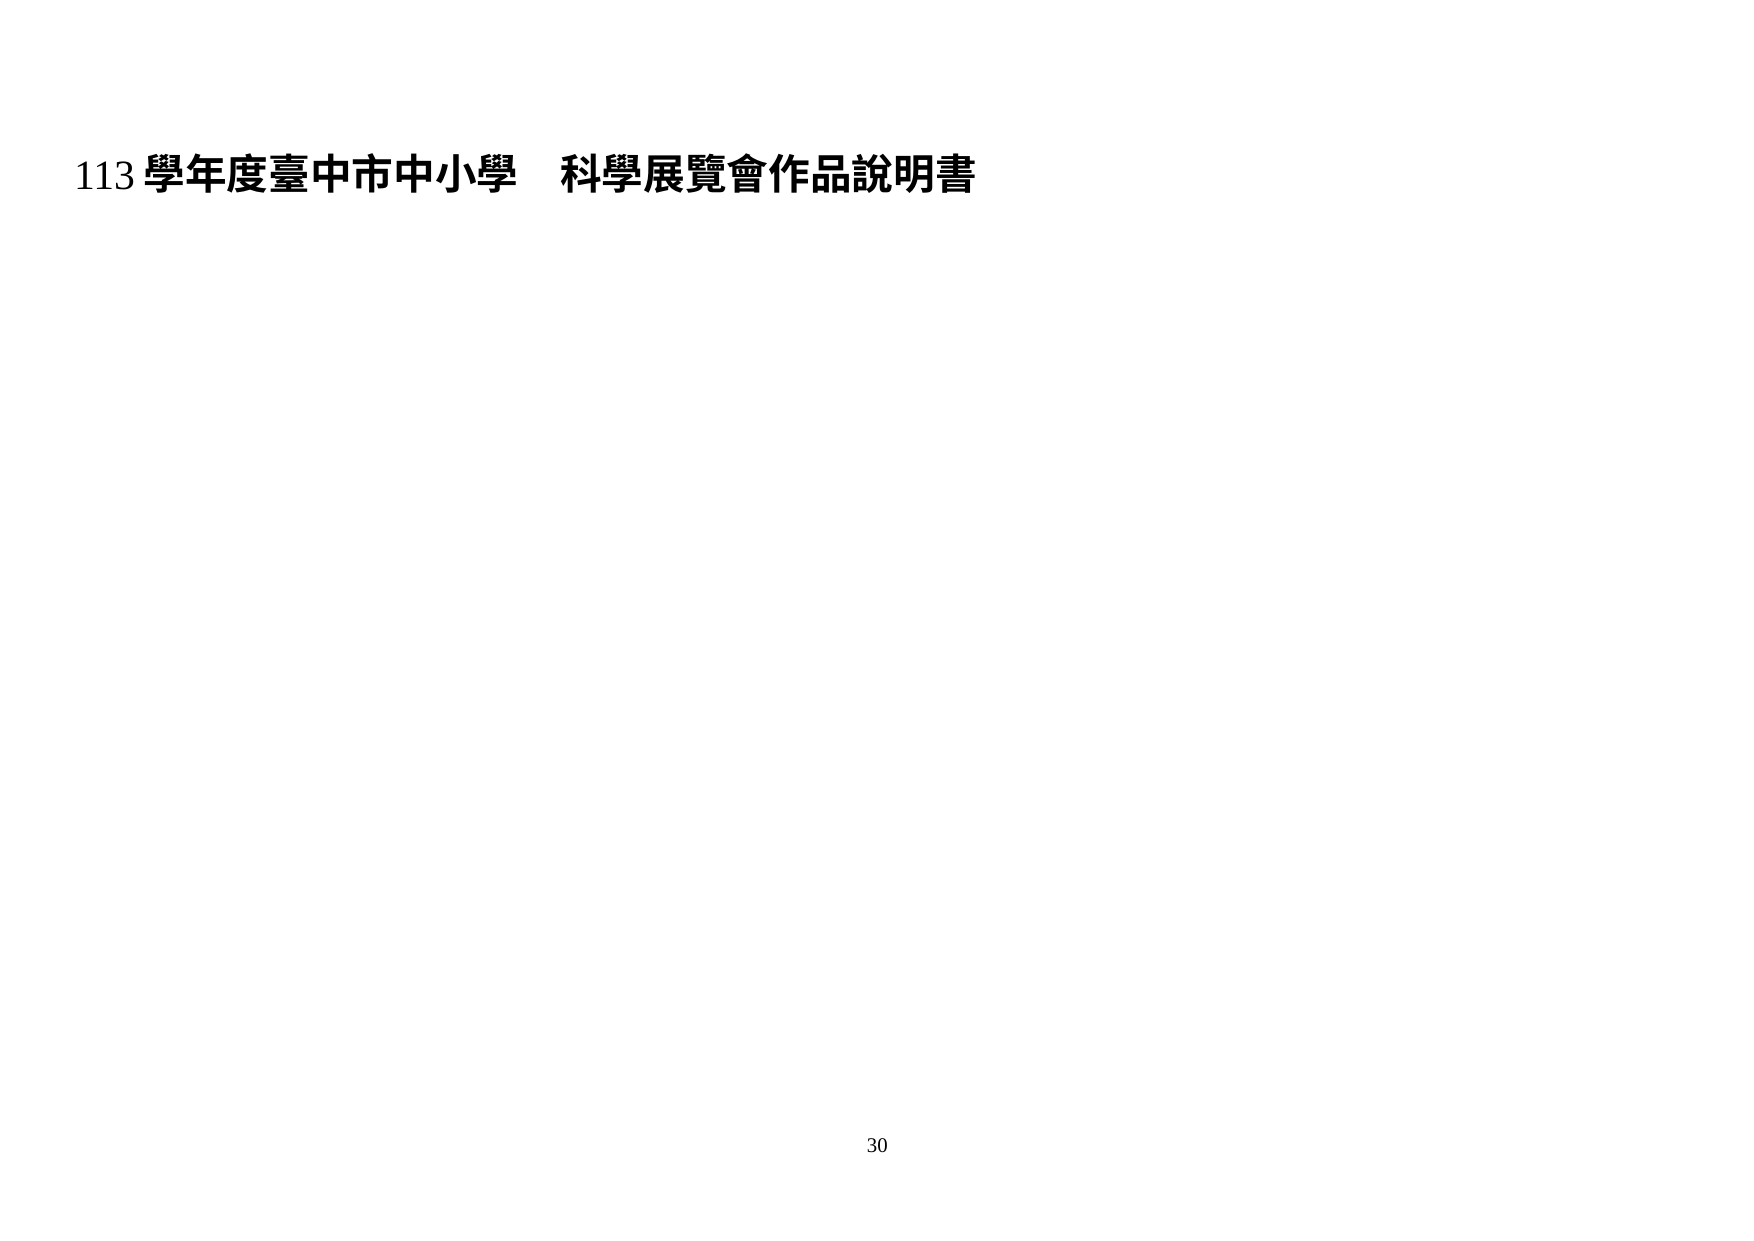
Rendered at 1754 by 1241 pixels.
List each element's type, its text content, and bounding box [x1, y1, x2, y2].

text 113學年度臺中市中小學 科學展覽會作品說明書 [74, 141, 1665, 202]
